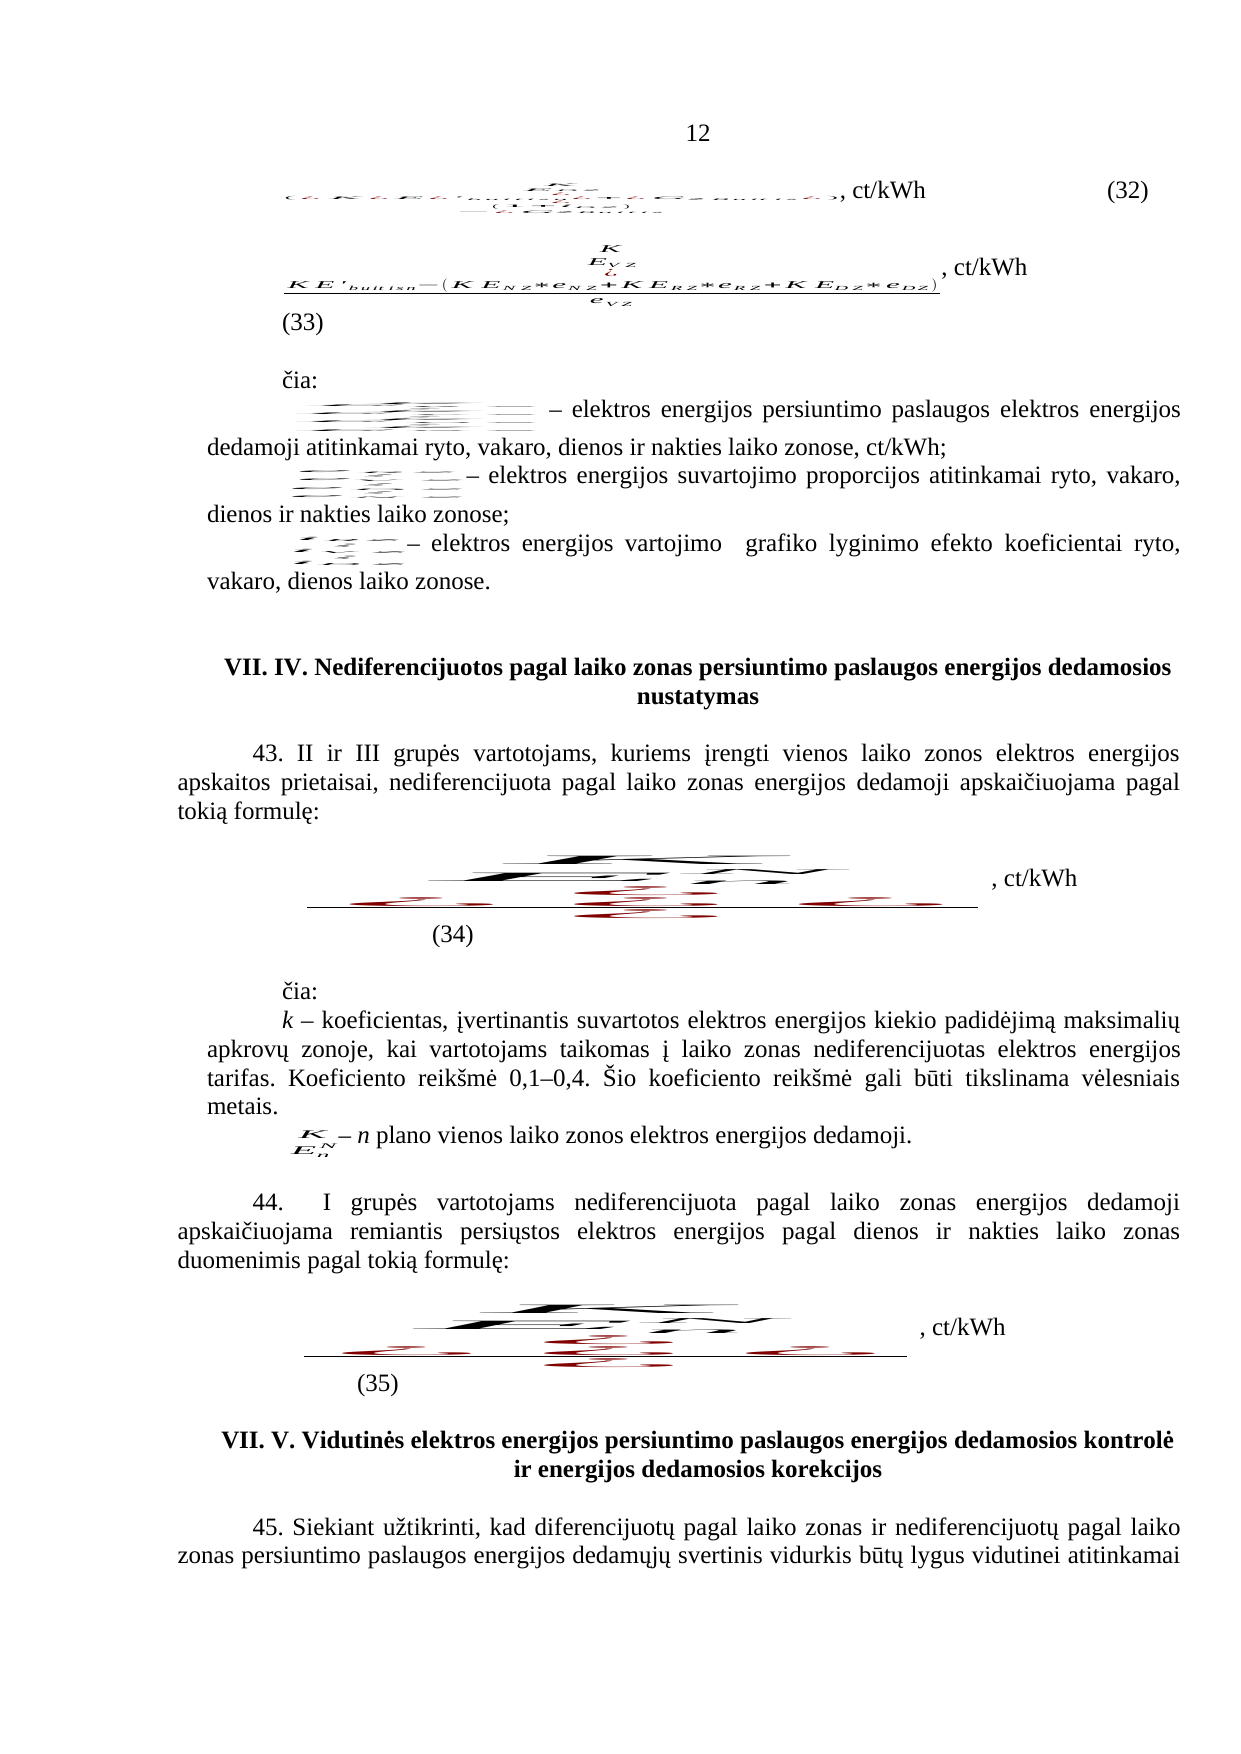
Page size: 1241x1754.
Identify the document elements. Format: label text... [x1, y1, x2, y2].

text k – koeficientas, įvertinantis suvartotos elektros energijos kiekio padidėjimą maksimalių apkrovų zonoje, kai vartotojams taikomas į laiko zonas nediferencijuotas elektros energijos tarifas. Koeficiento reikšmė 0,1–0,4. Šio koeficiento reikšmė gali būti tikslinama vėlesniais metais. [207, 1005, 1181, 1120]
text VII. IV. Nediferencijuotos pagal laiko zonas persiuntimo paslaugos energijos dedamosios nustatymas [214, 652, 1181, 709]
text 44. I grupės vartotojams nediferencijuota pagal laiko zonas energijos dedamoji apskaičiuojama remiantis persiųstos elektros energijos pagal dienos ir nakties laiko zonas duomenimis pagal tokią formulę: [177, 1187, 1181, 1273]
text 45. Siekiant užtikrinti, kad diferencijuotų pagal laiko zonas ir nediferencijuotų pagal laiko zonas persiuntimo paslaugos energijos dedamųjų svertinis vidurkis būtų lygus vidutinei atitinkamai [177, 1512, 1181, 1569]
text , ct/kWh (34) [207, 853, 1181, 948]
text – elektros energijos persiuntimo paslaugos elektros energijos dedamoji atitinkamai ryto, vakaro, dienos ir nakties laiko zonose, ct/kWh; [207, 394, 1181, 461]
text , ct/kWh (32) [207, 176, 1181, 214]
text – n plano vienos laiko zonos elektros energijos dedamoji. [207, 1120, 1181, 1158]
text , ct/kWh (33) [207, 243, 1181, 336]
text 43. II ir III grupės vartotojams, kuriems įrengti vienos laiko zonos elektros energijos apskaitos prietaisai, nediferencijuota pagal laiko zonas energijos dedamoji apskaičiuojama pagal tokią formulę: [177, 738, 1181, 824]
text – elektros energijos vartojimo grafiko lyginimo efekto koeficientai ryto, vakaro, dienos laiko zonose. [207, 528, 1181, 594]
text – elektros energijos suvartojimo proporcijos atitinkamai ryto, vakaro, dienos ir nakties laiko zonose; [207, 461, 1181, 528]
text čia: [207, 365, 1181, 394]
text , ct/kWh (35) [207, 1302, 1181, 1397]
text čia: [207, 976, 1181, 1005]
text VII. V. Vidutinės elektros energijos persiuntimo paslaugos energijos dedamosios kontrolė ir energijos dedamosios korekcijos [214, 1425, 1181, 1483]
